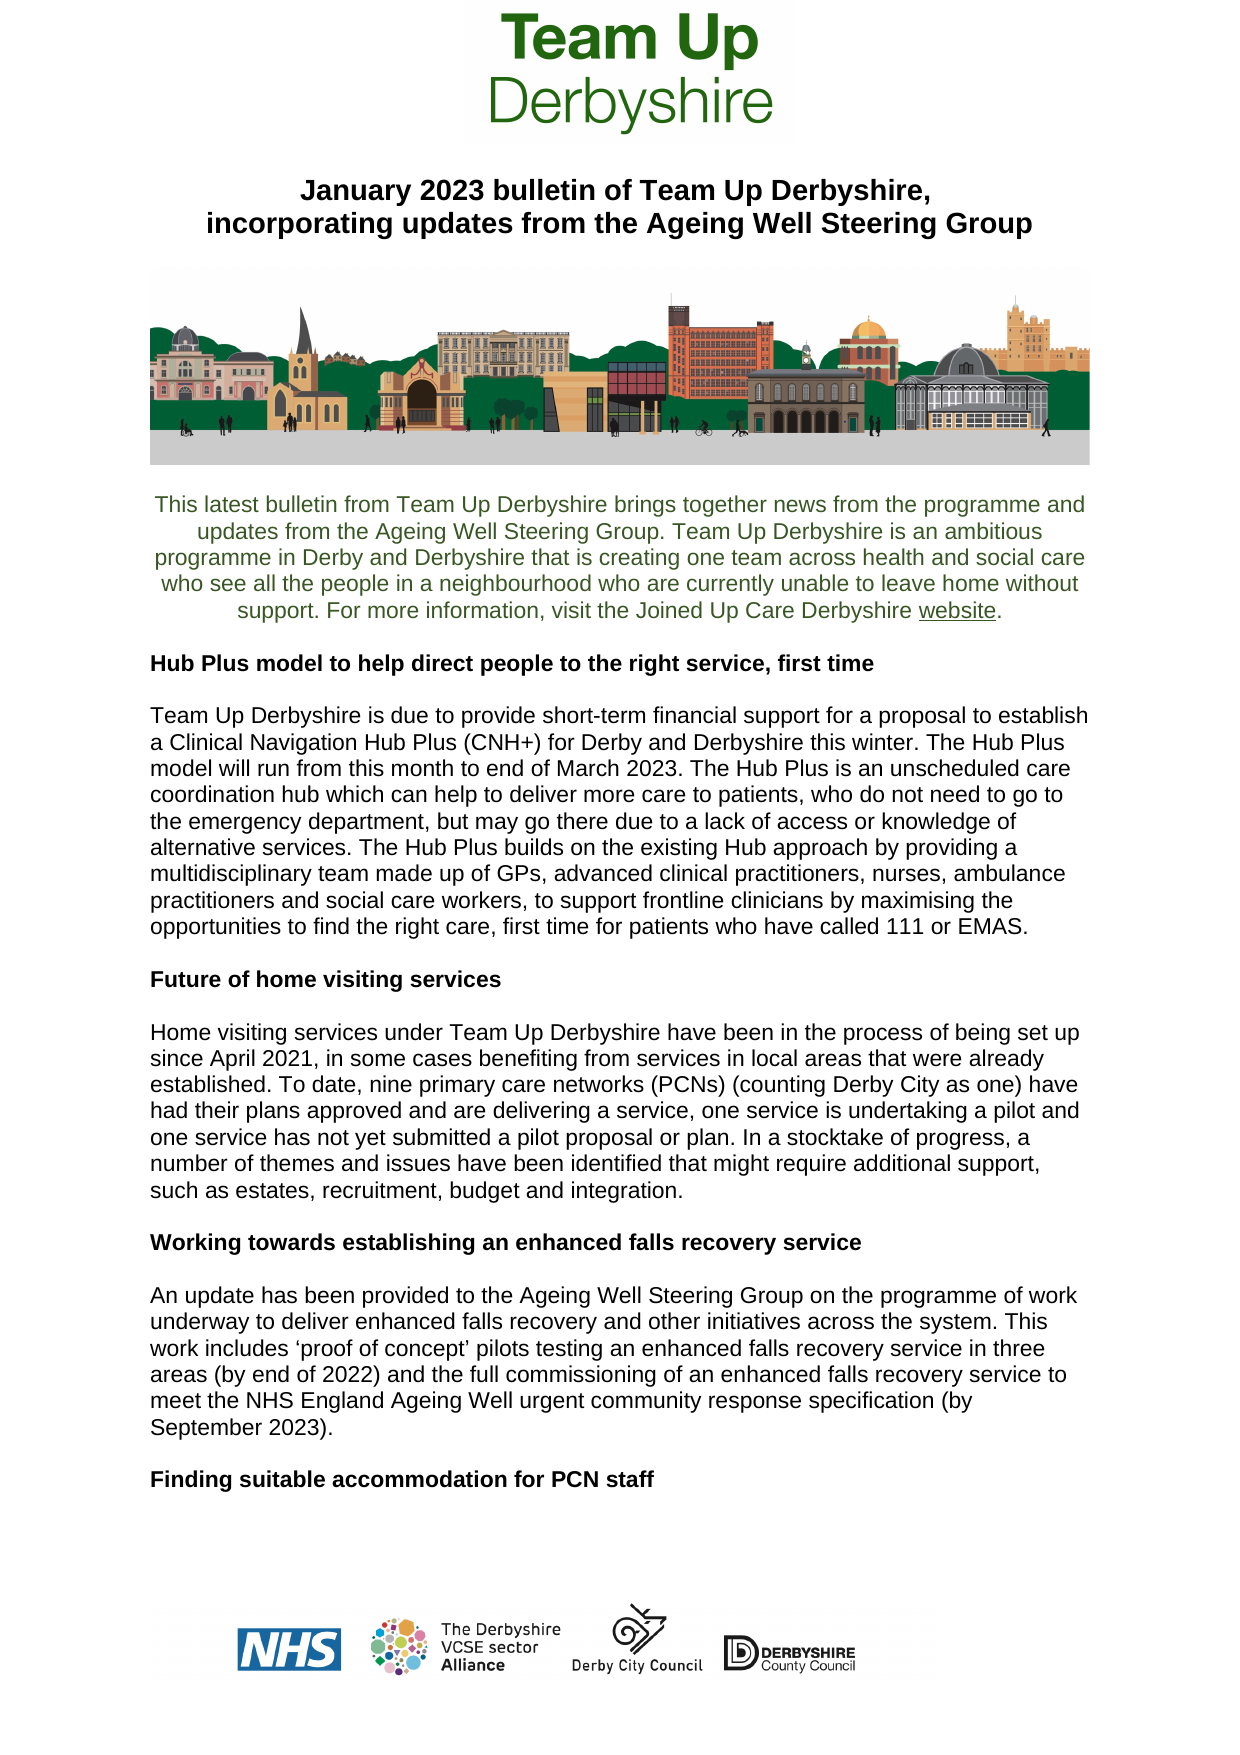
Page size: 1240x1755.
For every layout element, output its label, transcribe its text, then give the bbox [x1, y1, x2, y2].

text Home visiting services under Team Up Derbyshire have been in the process of being set up since April 2021, in some cases benefiting from services in local areas that were already established. To date, nine primary care networks (PCNs) (counting Derby City as one) have had their plans approved and are delivering a service, one service is undertaking a pilot and one service has not yet submitted a pilot proposal or plan. In a stocktake of progress, a number of themes and issues have been identified that might require additional support, such as estates, recruitment, budget and integration. [150, 1018, 1089, 1203]
text Future of home visiting services [150, 966, 1089, 992]
text Working towards establishing an enhanced falls recovery service [150, 1229, 1089, 1256]
text Hub Plus model to help direct people to the right service, first time [150, 649, 1089, 676]
text An update has been provided to the Ageing Well Steering Group on the programme of work underway to deliver enhanced falls recovery and other initiatives across the system. This work includes ‘proof of concept’ pilots testing an enhanced falls recovery service in three areas (by end of 2022) and the full commissioning of an enhanced falls recovery service to meet the NHS England Ageing Well urgent community response specification (by September 2023). [150, 1282, 1089, 1440]
text January 2023 bulletin of Team Up Derbyshire, incorporating updates from the Ageing Well Steering Group [150, 173, 1089, 240]
text Finding suitable accommodation for PCN staff [150, 1466, 1089, 1493]
text Team Up Derbyshire is due to provide short-term financial support for a proposal to establish a Clinical Navigation Hub Plus (CNH+) for Derby and Derbyshire this winter. The Hub Plus model will run from this month to end of March 2023. The Hub Plus is an unscheduled care coordination hub which can help to deliver more care to patients, who do not need to go to the emergency department, but may go there due to a lack of access or knowledge of alternative services. The Hub Plus builds on the existing Hub approach by providing a multidisciplinary team made up of GPs, advanced clinical practitioners, nurses, ambulance practitioners and social care workers, to support frontline clinicians by maximising the opportunities to find the right care, first time for patients who have called 111 or EMAS. [150, 702, 1089, 939]
text This latest bulletin from Team Up Derbyshire brings together news from the programme and updates from the Ageing Well Steering Group. Team Up Derbyshire is an ambitious programme in Derby and Derbyshire that is creating one team across health and social care who see all the people in a neighbourhood who are currently unable to leave home without support. For more information, visit the Joined Up Care Derbyshire website. [150, 491, 1089, 623]
